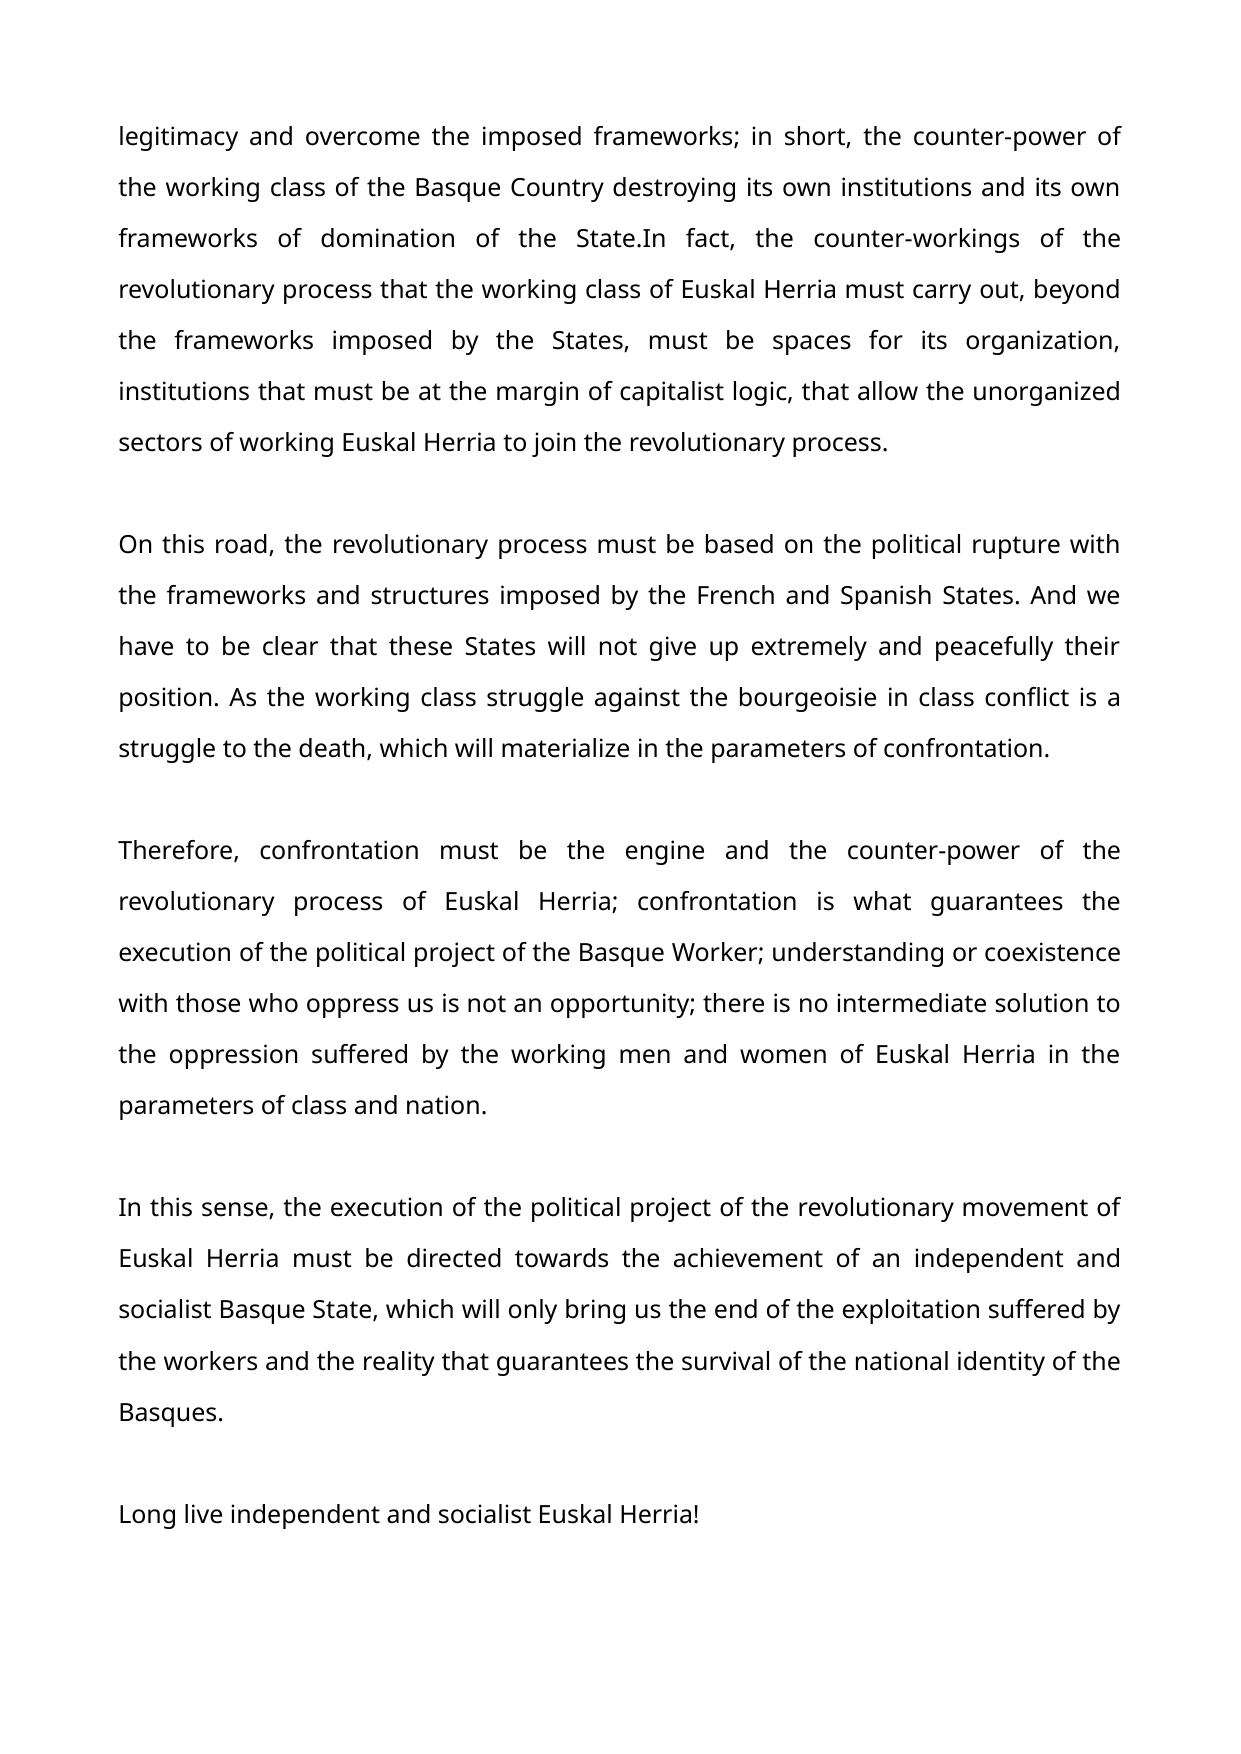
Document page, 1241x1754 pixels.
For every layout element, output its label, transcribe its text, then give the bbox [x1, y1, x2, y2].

text Therefore, confrontation must be the engine and the counter-power of the revolutionary process of Euskal Herria; confrontation is what guarantees the execution of the political project of the Basque Worker; understanding or coexistence with those who oppress us is not an opportunity; there is no intermediate solution to the oppression suffered by the working men and women of Euskal Herria in the parameters of class and nation. [118, 833, 1122, 1122]
text In this sense, the execution of the political project of the revolutionary movement of Euskal Herria must be directed towards the achievement of an independent and socialist Basque State, which will only bring us the end of the exploitation suffered by the workers and the reality that guarantees the survival of the national identity of the Basques. Long live independent and socialist Euskal Herria! [118, 1190, 1122, 1530]
text On this road, the revolutionary process must be based on the political rupture with the frameworks and structures imposed by the French and Spanish States. And we have to be clear that these States will not give up extremely and peacefully their position. As the working class struggle against the bourgeoisie in class conflict is a struggle to the death, which will materialize in the parameters of confrontation. [118, 526, 1122, 765]
text legitimacy and overcome the imposed frameworks; in short, the counter-power of the working class of the Basque Country destroying its own institutions and its own frameworks of domination of the State.In fact, the counter-workings of the revolutionary process that the working class of Euskal Herria must carry out, beyond the frameworks imposed by the States, must be spaces for its organization, institutions that must be at the margin of capitalist logic, that allow the unorganized sectors of working Euskal Herria to join the revolutionary process. [118, 118, 1122, 458]
